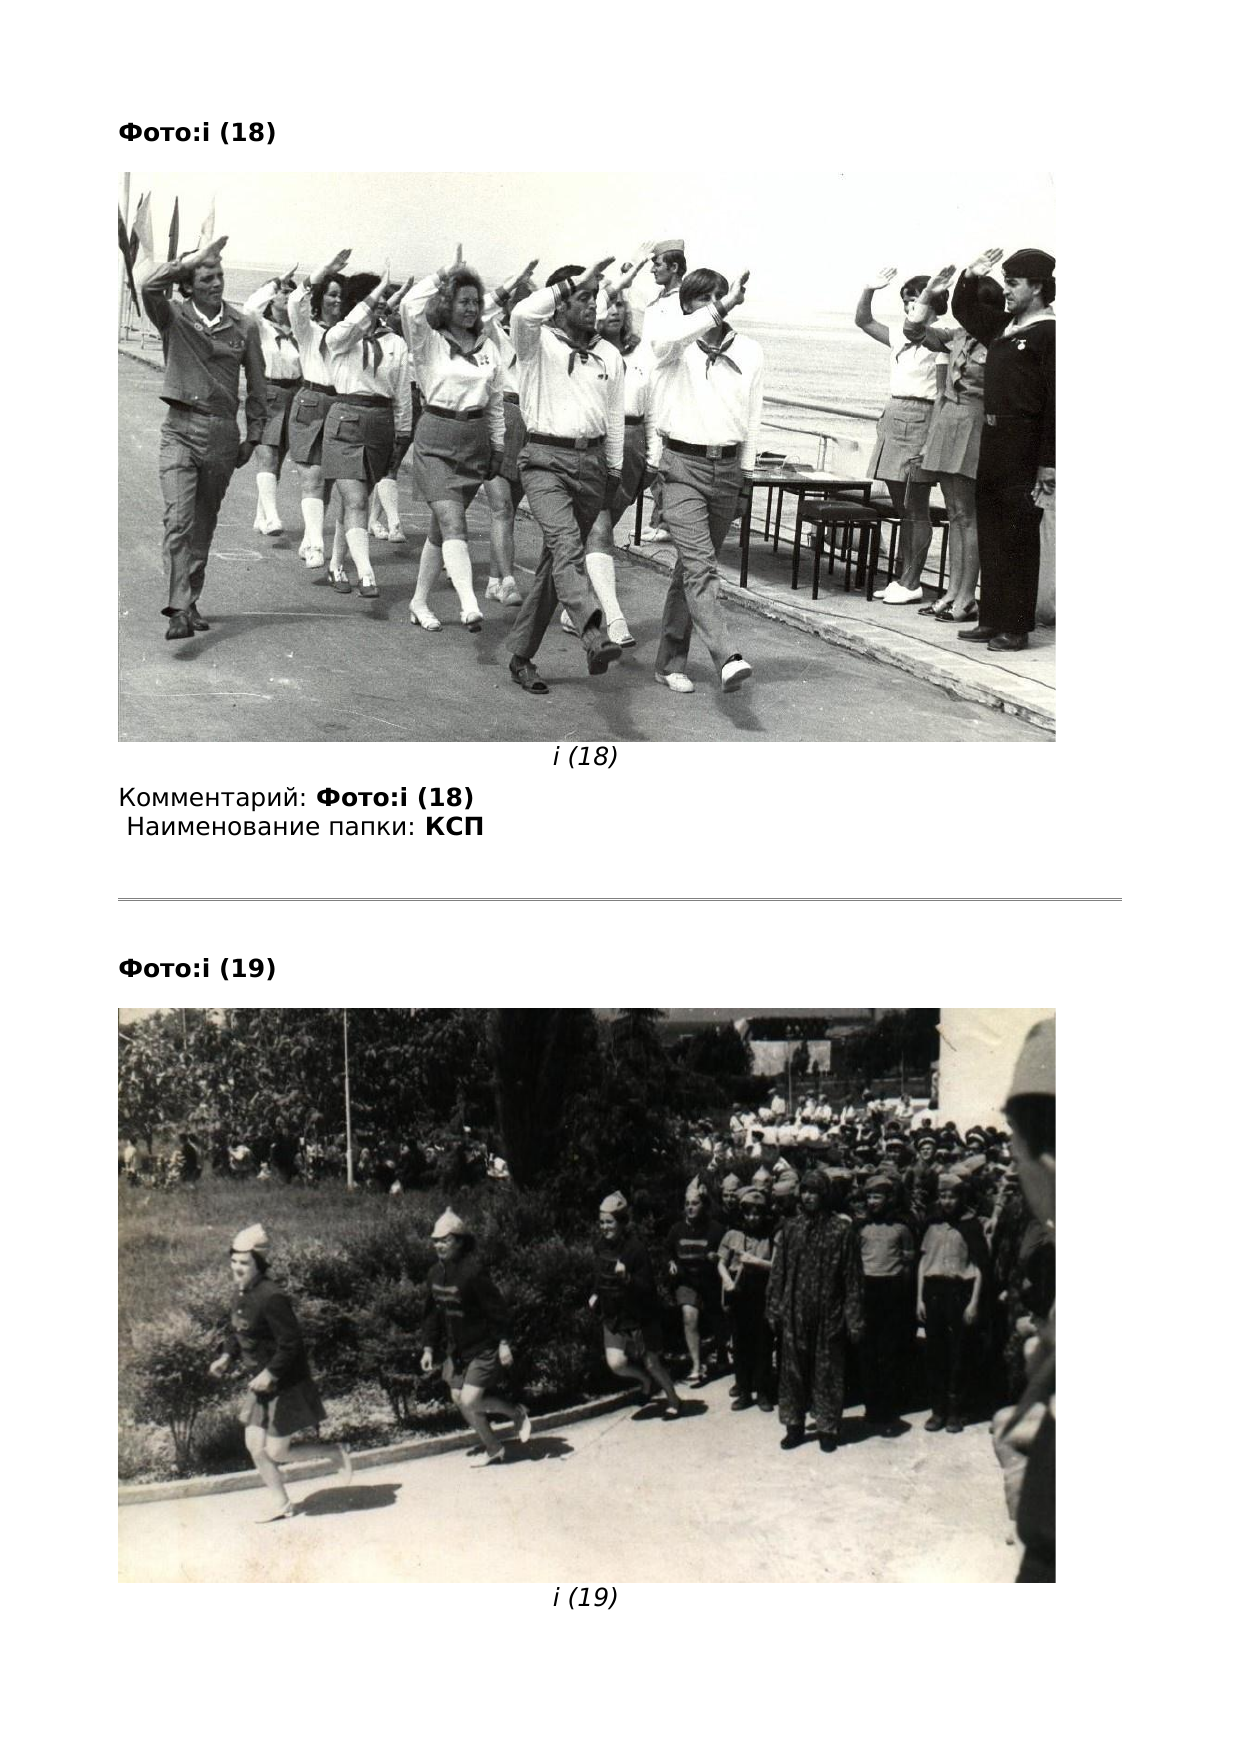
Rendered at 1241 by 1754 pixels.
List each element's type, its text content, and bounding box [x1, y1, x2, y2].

subtitle Фото:i (18) [118, 118, 1122, 147]
picture [118, 172, 1056, 742]
picture [118, 1008, 1056, 1583]
subtitle Фото:i (19) [118, 955, 1122, 984]
text i (19) [118, 1583, 1056, 1612]
text Комментарий: Фото:i (18) Наименование папки: КСП [118, 783, 1122, 871]
text i (18) [118, 742, 1056, 771]
